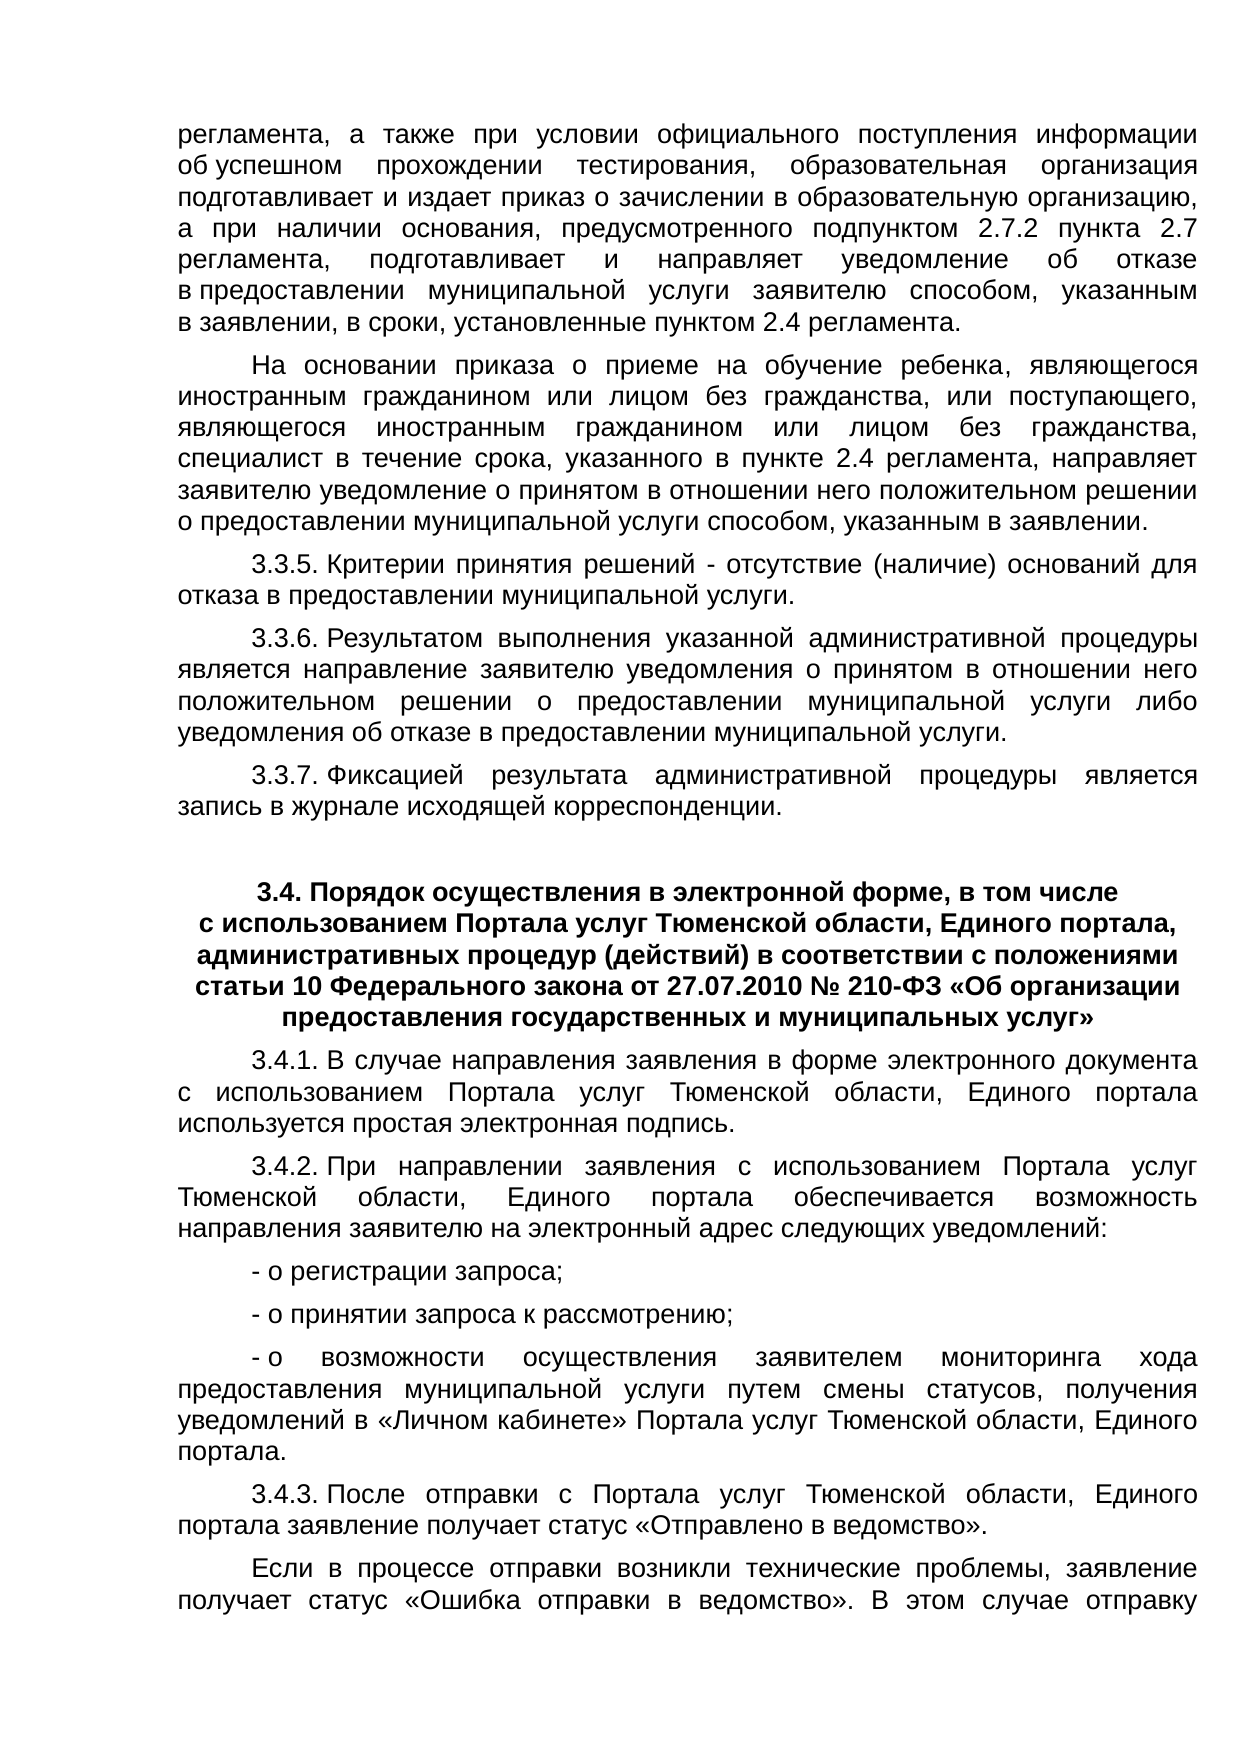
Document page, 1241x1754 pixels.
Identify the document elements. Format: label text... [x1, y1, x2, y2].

text регламента, а также при условии официального поступления информации об успешном прохождении тестирования, образовательная организация подготавливает и издает приказ о зачислении в образовательную организацию, а при наличии основания, предусмотренного подпунктом 2.7.2 пункта 2.7 регламента, подготавливает и направляет уведомление об отказе в предоставлении муниципальной услуги заявителю способом, указанным в заявлении, в сроки, установленные пунктом 2.4 регламента. [177, 118, 1198, 337]
text - о возможности осуществления заявителем мониторинга хода предоставления муниципальной услуги путем смены статусов, получения уведомлений в «Личном кабинете» Портала услуг Тюменской области, Единого портала. [177, 1341, 1198, 1466]
text 3.3.6. Результатом выполнения указанной административной процедуры является направление заявителю уведомления о принятом в отношении него положительном решении о предоставлении муниципальной услуги либо уведомления об отказе в предоставлении муниципальной услуги. [177, 622, 1198, 747]
text На основании приказа о приеме на обучение ребенка, являющегося иностранным гражданином или лицом без гражданства, или поступающего, являющегося иностранным гражданином или лицом без гражданства, специалист в течение срока, указанного в пункте 2.4 регламента, направляет заявителю уведомление о принятом в отношении него положительном решении о предоставлении муниципальной услуги способом, указанным в заявлении. [177, 349, 1198, 536]
text 3.4.3. После отправки с Портала услуг Тюменской области, Единого портала заявление получает статус «Отправлено в ведомство». [177, 1478, 1198, 1541]
title 3.4. Порядок осуществления в электронной форме, в том числе с использованием Портала услуг Тюменской области, Единого портала, административных процедур (действий) в соответствии с положениями статьи 10 Федерального закона от 27.07.2010 № 210-ФЗ «Об организации предоставления государственных и муниципальных услуг» [177, 876, 1198, 1032]
text 3.4.1. В случае направления заявления в форме электронного документа с использованием Портала услуг Тюменской области, Единого портала используется простая электронная подпись. [177, 1044, 1198, 1138]
text - о принятии запроса к рассмотрению; [177, 1298, 1198, 1329]
text Если в процессе отправки возникли технические проблемы, заявление получает статус «Ошибка отправки в ведомство». В этом случае отправку [177, 1552, 1198, 1615]
text 3.3.7. Фиксацией результата административной процедуры является запись в журнале исходящей корреспонденции. [177, 759, 1198, 821]
text 3.4.2. При направлении заявления с использованием Портала услуг Тюменской области, Единого портала обеспечивается возможность направления заявителю на электронный адрес следующих уведомлений: [177, 1150, 1198, 1243]
text 3.3.5. Критерии принятия решений - отсутствие (наличие) оснований для отказа в предоставлении муниципальной услуги. [177, 548, 1198, 610]
text - о регистрации запроса; [177, 1255, 1198, 1287]
